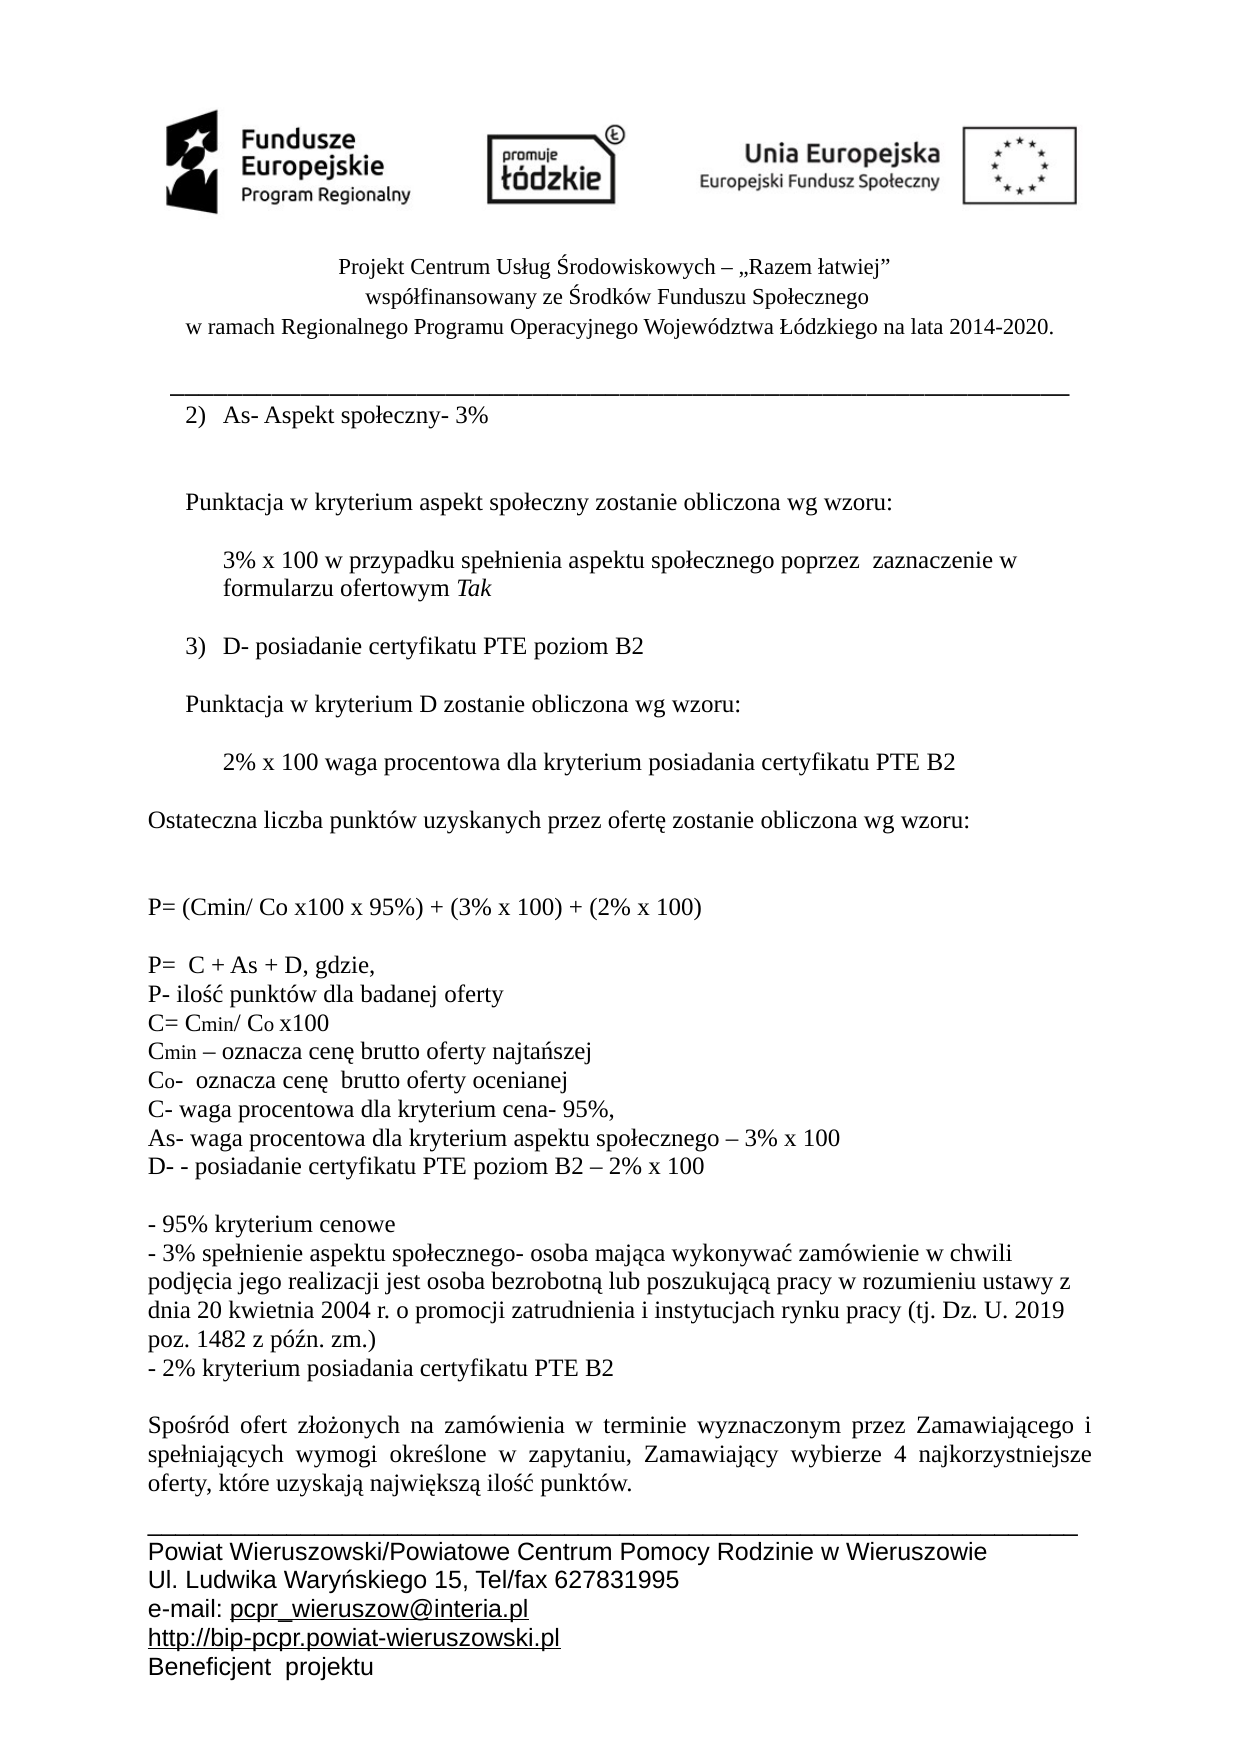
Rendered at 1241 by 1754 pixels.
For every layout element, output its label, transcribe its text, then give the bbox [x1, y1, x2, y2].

text As- waga procentowa dla kryterium aspektu społecznego – 3% x 100 [148, 1123, 1093, 1151]
text - 95% kryterium cenowe [148, 1209, 1093, 1238]
text - 3% spełnienie aspektu społecznego- osoba mająca wykonywać zamówienie w chwili podjęcia jego realizacji jest osoba bezrobotną lub poszukującą pracy w rozumieniu ustawy z dnia 20 kwietnia 2004 r. o promocji zatrudnienia i instytucjach rynku pracy (tj. Dz. U. 2019 poz. 1482 z późn. zm.) [148, 1238, 1093, 1353]
text 3% x 100 w przypadku spełnienia aspektu społecznego poprzez zaznaczenie w formularzu ofertowym Tak [223, 545, 1093, 602]
text Punktacja w kryterium aspekt społeczny zostanie obliczona wg wzoru: [185, 487, 1093, 516]
text D- - posiadanie certyfikatu PTE poziom B2 – 2% x 100 [148, 1151, 1093, 1180]
text Spośród ofert złożonych na zamówienia w terminie wyznaczonym przez Zamawiającego i spełniających wymogi określone w zapytaniu, Zamawiający wybierze 4 najkorzystniejsze oferty, które uzyskają największą ilość punktów. [148, 1411, 1093, 1497]
list As- Aspekt społeczny- 3% [185, 400, 1093, 428]
text P- ilość punktów dla badanej oferty [148, 979, 1093, 1008]
text C- waga procentowa dla kryterium cena- 95%, [148, 1094, 1093, 1123]
text Punktacja w kryterium D zostanie obliczona wg wzoru: [185, 689, 1093, 718]
text Ostateczna liczba punktów uzyskanych przez ofertę zostanie obliczona wg wzoru: [148, 805, 1093, 834]
text P= C + As + D, gdzie, [148, 950, 1093, 979]
text P= (Cmin/ Co x100 x 95%) + (3% x 100) + (2% x 100) [148, 892, 1093, 921]
text Co- oznacza cenę brutto oferty ocenianej [148, 1065, 1093, 1094]
list D- posiadanie certyfikatu PTE poziom B2 [185, 631, 1093, 660]
text 2% x 100 waga procentowa dla kryterium posiadania certyfikatu PTE B2 [223, 747, 1093, 776]
text - 2% kryterium posiadania certyfikatu PTE B2 [148, 1353, 1093, 1381]
text C= Cmin/ Co x100 [148, 1008, 1093, 1036]
text Cmin – oznacza cenę brutto oferty najtańszej [148, 1036, 1093, 1065]
